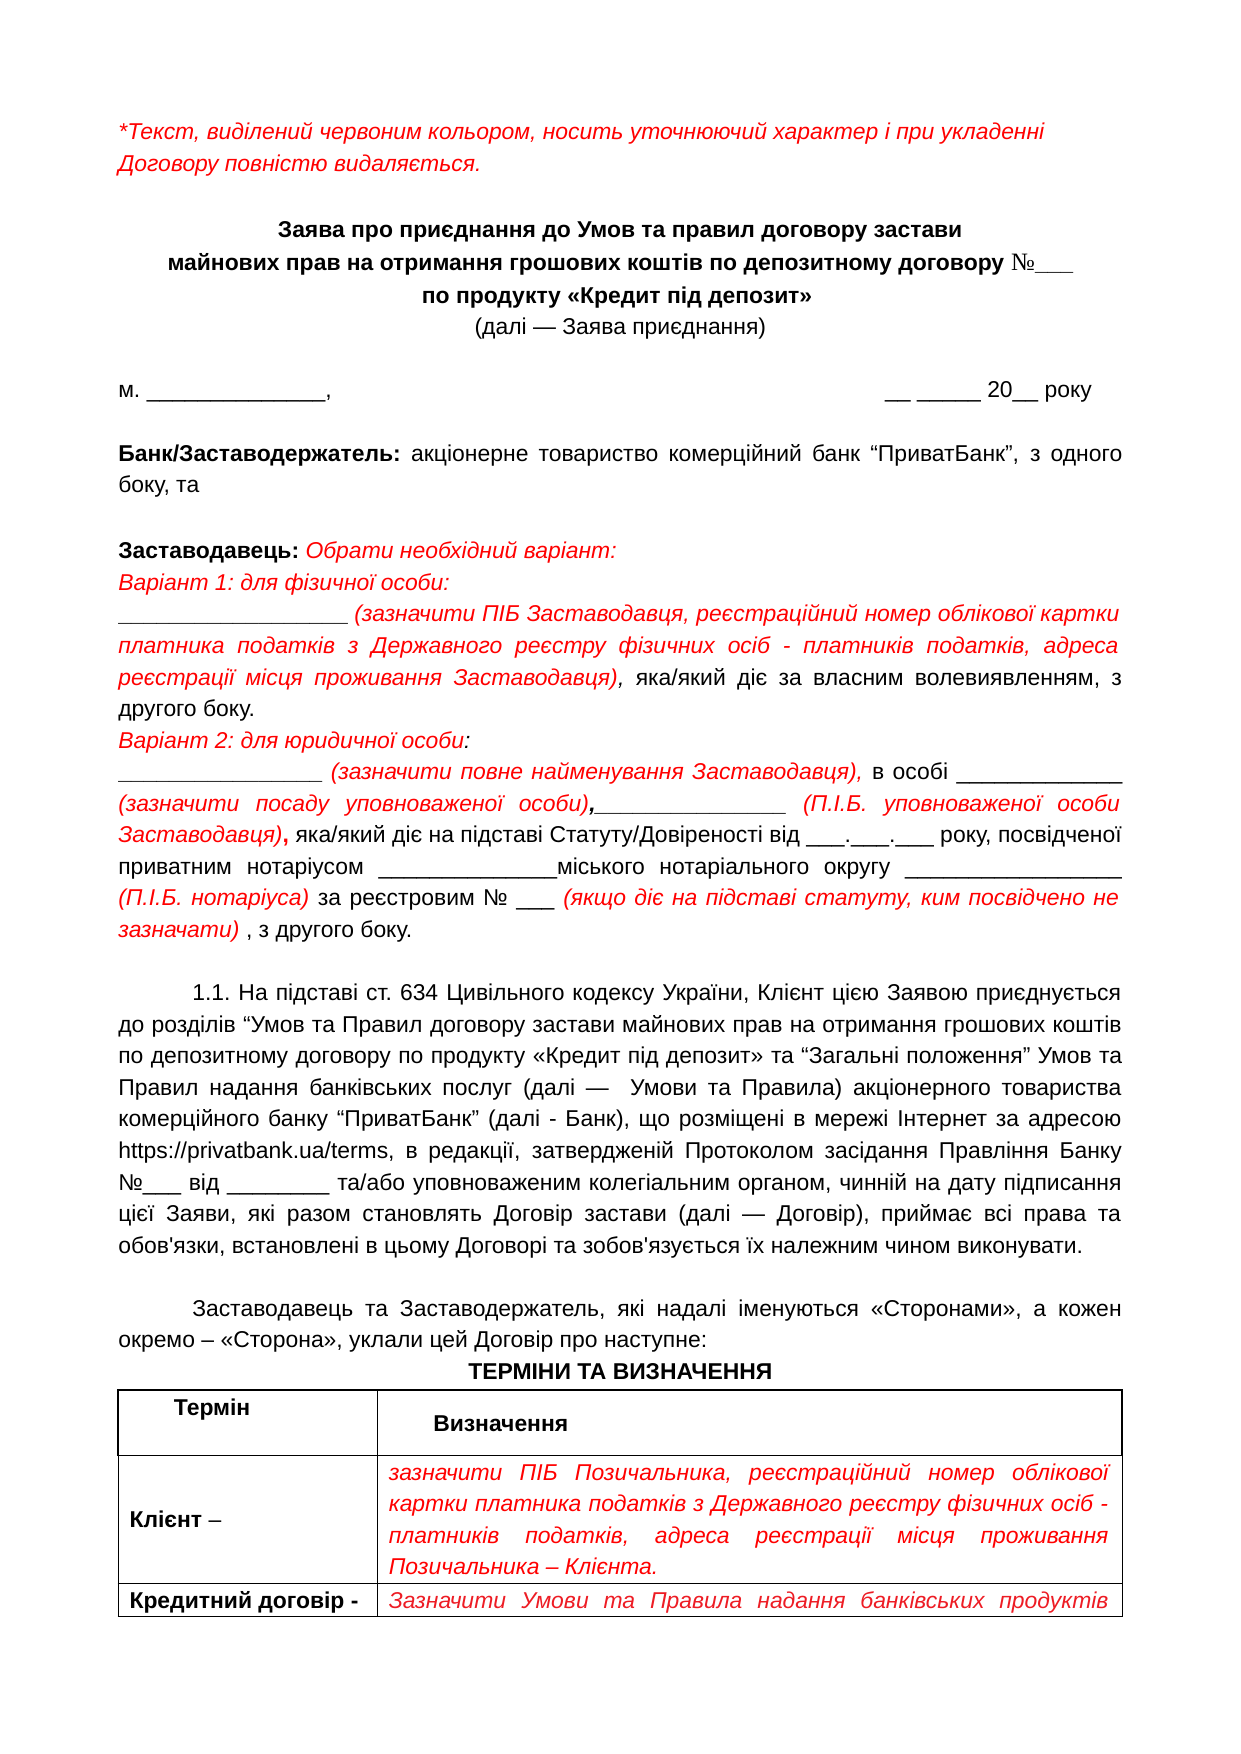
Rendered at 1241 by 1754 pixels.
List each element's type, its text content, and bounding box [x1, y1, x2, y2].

text Заставодавець: Обрати необхідний варіант: [118, 537, 1122, 563]
text Варіант 2: для юридичної особи: [118, 727, 1122, 753]
table_cell зазначити ПІБ Позичальника, реєстраційний номер облікової картки платника податків з Державного реєстру фізичних осіб - платників податків, адреса реєстрації місця проживання Позичальника – Клієнта. [378, 1456, 1122, 1583]
text Банк/Заставодержатель: акціонерне товариство комерційний банк “ПриватБанк”, з одного боку, та [118, 439, 1122, 497]
text __________________ (зазначити ПІБ Заставодавця, реєстраційний номер облікової картки платника податків з Державного реєстру фізичних осіб - платників податків, адреса реєстрації місця проживання Заставодавця), яка/який діє за власним волевиявленням, з другого боку. [118, 600, 1122, 721]
table_cell Клієнт – [119, 1456, 377, 1583]
table_cell Кредитний договір - [119, 1584, 377, 1616]
text по продукту «Кредит під депозит» [118, 282, 1122, 308]
text Заява про приєднання до Умов та правил договору застави [118, 216, 1122, 242]
text Варіант 1: для фізичної особи: [118, 569, 1122, 595]
text Заставодавець та Заставодержатель, які надалі іменуються «Сторонами», а кожен окремо – «Сторона», уклали цей Договір про наступне: [118, 1295, 1122, 1353]
text м. ______________, __ _____ 20__ року [118, 376, 1122, 403]
text майнових прав на отримання грошових коштів по депозитному договору №___ [118, 247, 1122, 276]
text *Текст, виділений червоним кольором, носить уточнюючий характер і при укладенні Договору повністю видаляється. [118, 118, 1122, 176]
text (далі — Заява приєднання) [118, 313, 1122, 340]
table_header Визначення [378, 1391, 1121, 1455]
table_cell Зазначити Умови та Правила надання банківських продуктів [378, 1584, 1122, 1616]
table_header Термін [119, 1391, 377, 1455]
text ________________ (зазначити повне найменування Заставодавця), в особі _____________ (зазначити посаду уповноваженої особи),_______________ (П.І.Б. уповноваженої особи Заставодавця), яка/який діє на підставі Статуту/Довіреності від ___.___.___ року, посвідченої приватним нотаріусом ______________міського нотаріального округу _________________ (П.І.Б. нотаріуса) за реєстровим № ___ (якщо діє на підставі статуту, ким посвідчено не зазначати) , з другого боку. [118, 758, 1122, 942]
text 1.1. На підставі ст. 634 Цивільного кодексу України, Клієнт цією Заявою приєднується до розділів “Умов та Правил договору застави майнових прав на отримання грошових коштів по депозитному договору по продукту «Кредит під депозит» та “Загальні положення” Умов та Правил надання банківських послуг (далі — Умови та Правила) акціонерного товариства комерційного банку “ПриватБанк” (далі - Банк), що розміщені в мережі Інтернет за адресою https://privatbank.ua/terms, в редакції, затвердженій Протоколом засідання Правління Банку №___ від ________ та/або уповноваженим колегіальним органом, чинній на дату підписання цієї Заяви, які разом становлять Договір застави (далі — Договір), приймає всі права та обов'язки, встановлені в цьому Договорі та зобов'язується їх належним чином виконувати. [118, 979, 1122, 1258]
text ТЕРМІНИ ТА ВИЗНАЧЕННЯ [118, 1358, 1122, 1384]
